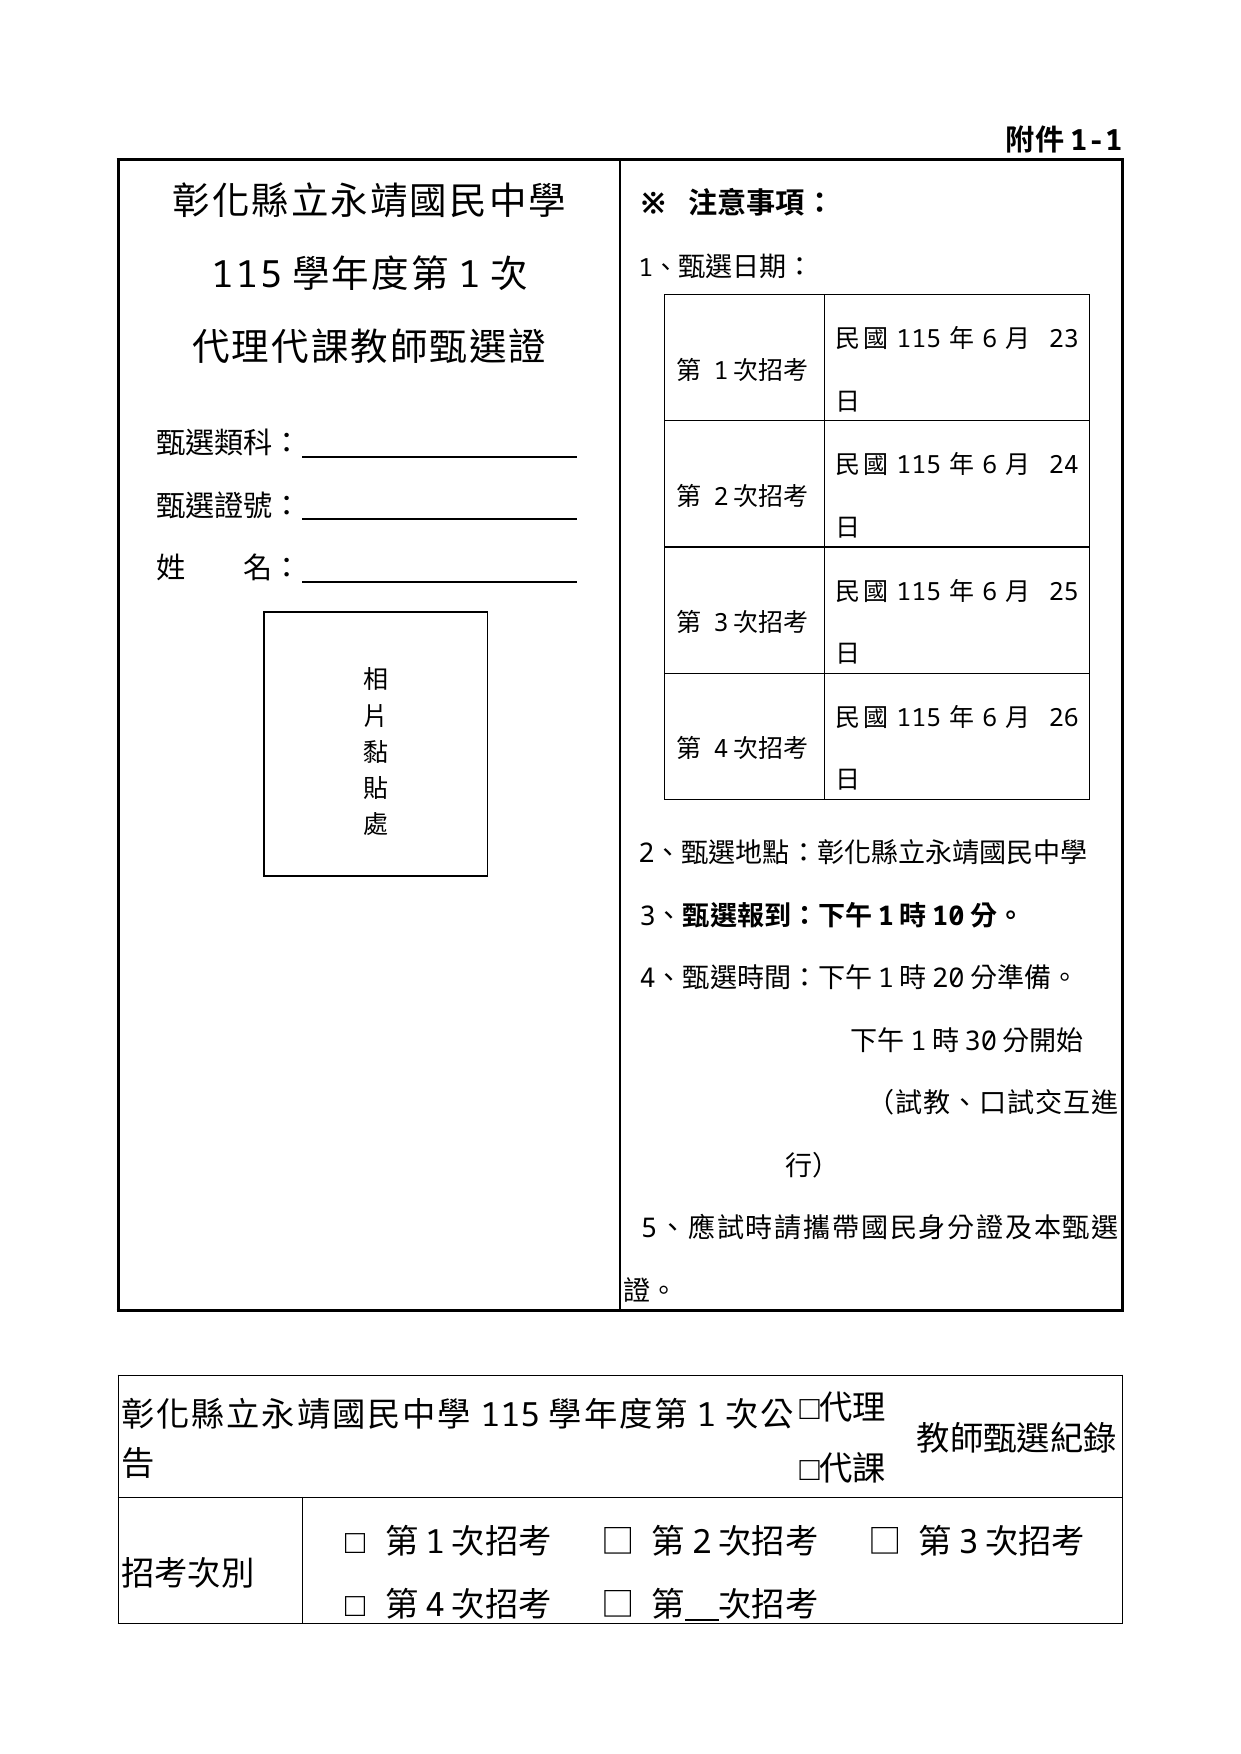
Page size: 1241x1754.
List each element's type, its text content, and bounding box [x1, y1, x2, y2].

table_cell □代課 [796, 1434, 914, 1497]
table_cell □ 第1次招考 □ 第2次招考 □ 第3次招考 □ 第4次招考 □ 第 次招考 [303, 1498, 1122, 1623]
table_header 第 1次招考 [665, 295, 824, 420]
table_cell 民國115年6月 24日 [825, 421, 1089, 546]
table_header 彰化縣立永靖國民中學 115學年度第1次 代理代課教師甄選證 甄選類科： 甄選證號： 姓 名： [120, 161, 619, 1309]
table_header ※ 注意事項： 1、甄選日期： 2、甄選地點：彰化縣立永靖國民中學 3、甄選報到：下午1時10分。 4、甄選時間：下午1時20分準備。 下午1時30分開始 （試教、口試交互進行） 5、應試時請攜帶國民身分證及本甄選證。 [621, 161, 1121, 1309]
table_cell 招考次別 [119, 1498, 302, 1623]
table_cell 第 2次招考 [665, 421, 824, 546]
text 附件1-1 [118, 96, 1122, 158]
table_header 教師甄選紀錄 [914, 1376, 1122, 1497]
table_header 民國115年6月 23日 [825, 295, 1089, 420]
table_cell 第 4次招考 [665, 674, 824, 798]
table_cell 民國115年6月 25日 [825, 548, 1089, 672]
table_cell 民國115年6月 26日 [825, 674, 1089, 798]
table_header □代理 [796, 1376, 914, 1434]
table_cell 第 3次招考 [665, 548, 824, 672]
table_header 彰化縣立永靖國民中學115學年度第1次公告 [119, 1376, 796, 1497]
